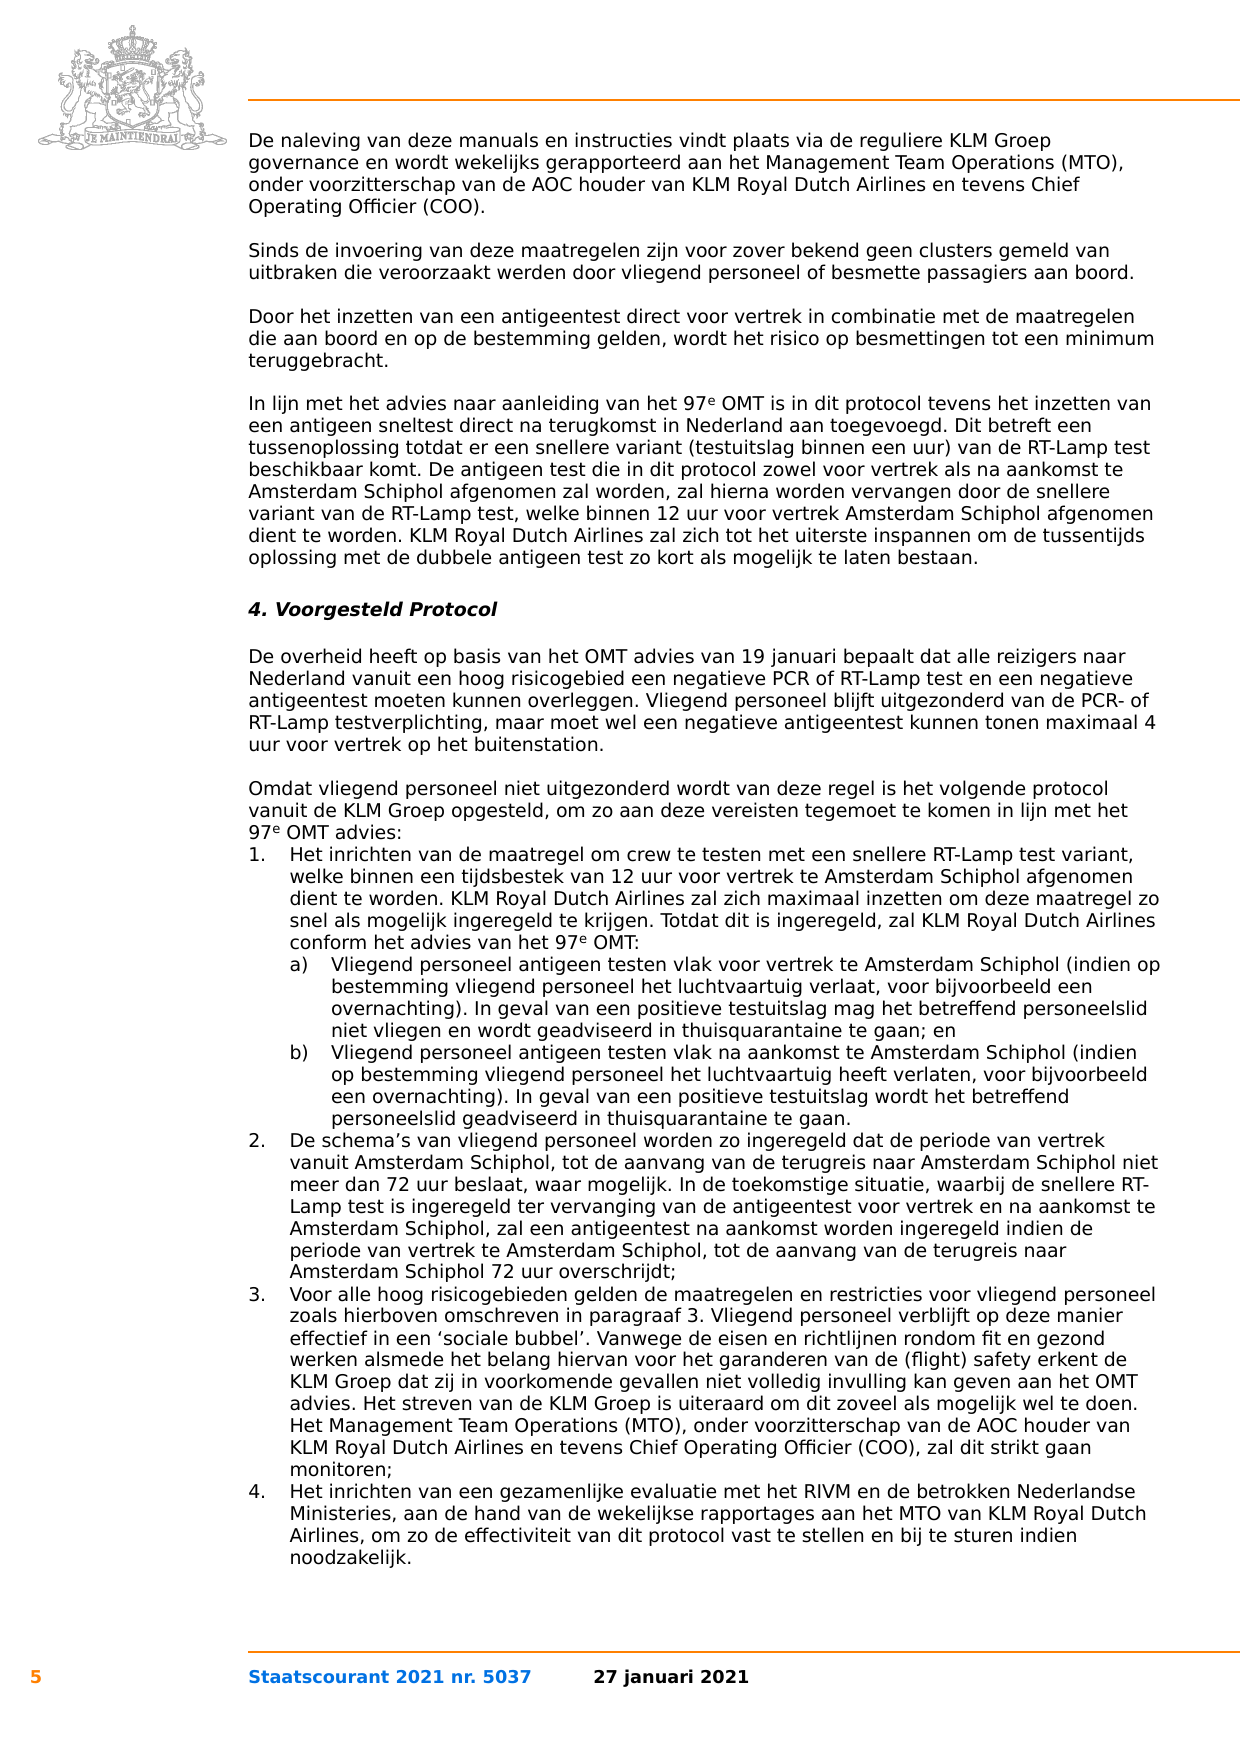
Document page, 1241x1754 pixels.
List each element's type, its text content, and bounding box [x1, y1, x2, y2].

picture [38, 25, 227, 150]
text 4. Het inrichten van een gezamenlijke evaluatie met het RIVM en de betrokken Nederlandse Ministeries, aan de hand van de wekelijkse rapportages aan het MTO van KLM Royal Dutch Airlines, om zo de effectiviteit van dit protocol vast te stellen en bij te sturen indien noodzakelijk. [248, 1481, 1163, 1569]
text Door het inzetten van een antigeentest direct voor vertrek in combinatie met de maatregelen die aan boord en op de bestemming gelden, wordt het risico op besmettingen tot een minimum teruggebracht. [248, 306, 1163, 371]
text In lijn met het advies naar aanleiding van het 97e OMT is in dit protocol tevens het inzetten van een antigeen sneltest direct na terugkomst in Nederland aan toegevoegd. Dit betreft een tussenoplossing totdat er een snellere variant (testuitslag binnen een uur) van de RT-Lamp test beschikbaar komt. De antigeen test die in dit protocol zowel voor vertrek als na aankomst te Amsterdam Schiphol afgenomen zal worden, zal hierna worden vervangen door de snellere variant van de RT-Lamp test, welke binnen 12 uur voor vertrek Amsterdam Schiphol afgenomen dient te worden. KLM Royal Dutch Airlines zal zich tot het uiterste inspannen om de tussentijds oplossing met de dubbele antigeen test zo kort als mogelijk te laten bestaan. [248, 393, 1163, 569]
text Omdat vliegend personeel niet uitgezonderd wordt van deze regel is het volgende protocol vanuit de KLM Groep opgesteld, om zo aan deze vereisten tegemoet te komen in lijn met het 97e OMT advies: [248, 778, 1163, 844]
subtitle 4. Voorgesteld Protocol [248, 599, 1163, 621]
text b) Vliegend personeel antigeen testen vlak na aankomst te Amsterdam Schiphol (indien op bestemming vliegend personeel het luchtvaartuig heeft verlaten, voor bijvoorbeeld een overnachting). In geval van een positieve testuitslag wordt het betreffend personeelslid geadviseerd in thuisquarantaine te gaan. [289, 1042, 1163, 1129]
text 3. Voor alle hoog risicogebieden gelden de maatregelen en restricties voor vliegend personeel zoals hierboven omschreven in paragraaf 3. Vliegend personeel verblijft op deze manier effectief in een ‘sociale bubbel’. Vanwege de eisen en richtlijnen rondom fit en gezond werken alsmede het belang hiervan voor het garanderen van de (flight) safety erkent de KLM Groep dat zij in voorkomende gevallen niet volledig invulling kan geven aan het OMT advies. Het streven van de KLM Groep is uiteraard om dit zoveel als mogelijk wel te doen. Het Management Team Operations (MTO), onder voorzitterschap van de AOC houder van KLM Royal Dutch Airlines en tevens Chief Operating Officier (COO), zal dit strikt gaan monitoren; [248, 1283, 1163, 1481]
text 1. Het inrichten van de maatregel om crew te testen met een snellere RT-Lamp test variant, welke binnen een tijdsbestek van 12 uur voor vertrek te Amsterdam Schiphol afgenomen dient te worden. KLM Royal Dutch Airlines zal zich maximaal inzetten om deze maatregel zo snel als mogelijk ingeregeld te krijgen. Totdat dit is ingeregeld, zal KLM Royal Dutch Airlines conform het advies van het 97e OMT: [248, 844, 1163, 954]
text Sinds de invoering van deze maatregelen zijn voor zover bekend geen clusters gemeld van uitbraken die veroorzaakt werden door vliegend personeel of besmette passagiers aan boord. [248, 240, 1163, 284]
text 2. De schema’s van vliegend personeel worden zo ingeregeld dat de periode van vertrek vanuit Amsterdam Schiphol, tot de aanvang van de terugreis naar Amsterdam Schiphol niet meer dan 72 uur beslaat, waar mogelijk. In de toekomstige situatie, waarbij de snellere RT-Lamp test is ingeregeld ter vervanging van de antigeentest voor vertrek en na aankomst te Amsterdam Schiphol, zal een antigeentest na aankomst worden ingeregeld indien de periode van vertrek te Amsterdam Schiphol, tot de aanvang van de terugreis naar Amsterdam Schiphol 72 uur overschrijdt; [248, 1129, 1163, 1283]
text a) Vliegend personeel antigeen testen vlak voor vertrek te Amsterdam Schiphol (indien op bestemming vliegend personeel het luchtvaartuig verlaat, voor bijvoorbeeld een overnachting). In geval van een positieve testuitslag mag het betreffend personeelslid niet vliegen en wordt geadviseerd in thuisquarantaine te gaan; en [289, 954, 1163, 1042]
text De naleving van deze manuals en instructies vindt plaats via de reguliere KLM Groep governance en wordt wekelijks gerapporteerd aan het Management Team Operations (MTO), onder voorzitterschap van de AOC houder van KLM Royal Dutch Airlines en tevens Chief Operating Officier (COO). [248, 130, 1163, 218]
text De overheid heeft op basis van het OMT advies van 19 januari bepaalt dat alle reizigers naar Nederland vanuit een hoog risicogebied een negatieve PCR of RT-Lamp test en een negatieve antigeentest moeten kunnen overleggen. Vliegend personeel blijft uitgezonderd van de PCR- of RT-Lamp testverplichting, maar moet wel een negatieve antigeentest kunnen tonen maximaal 4 uur voor vertrek op het buitenstation. [248, 646, 1163, 756]
